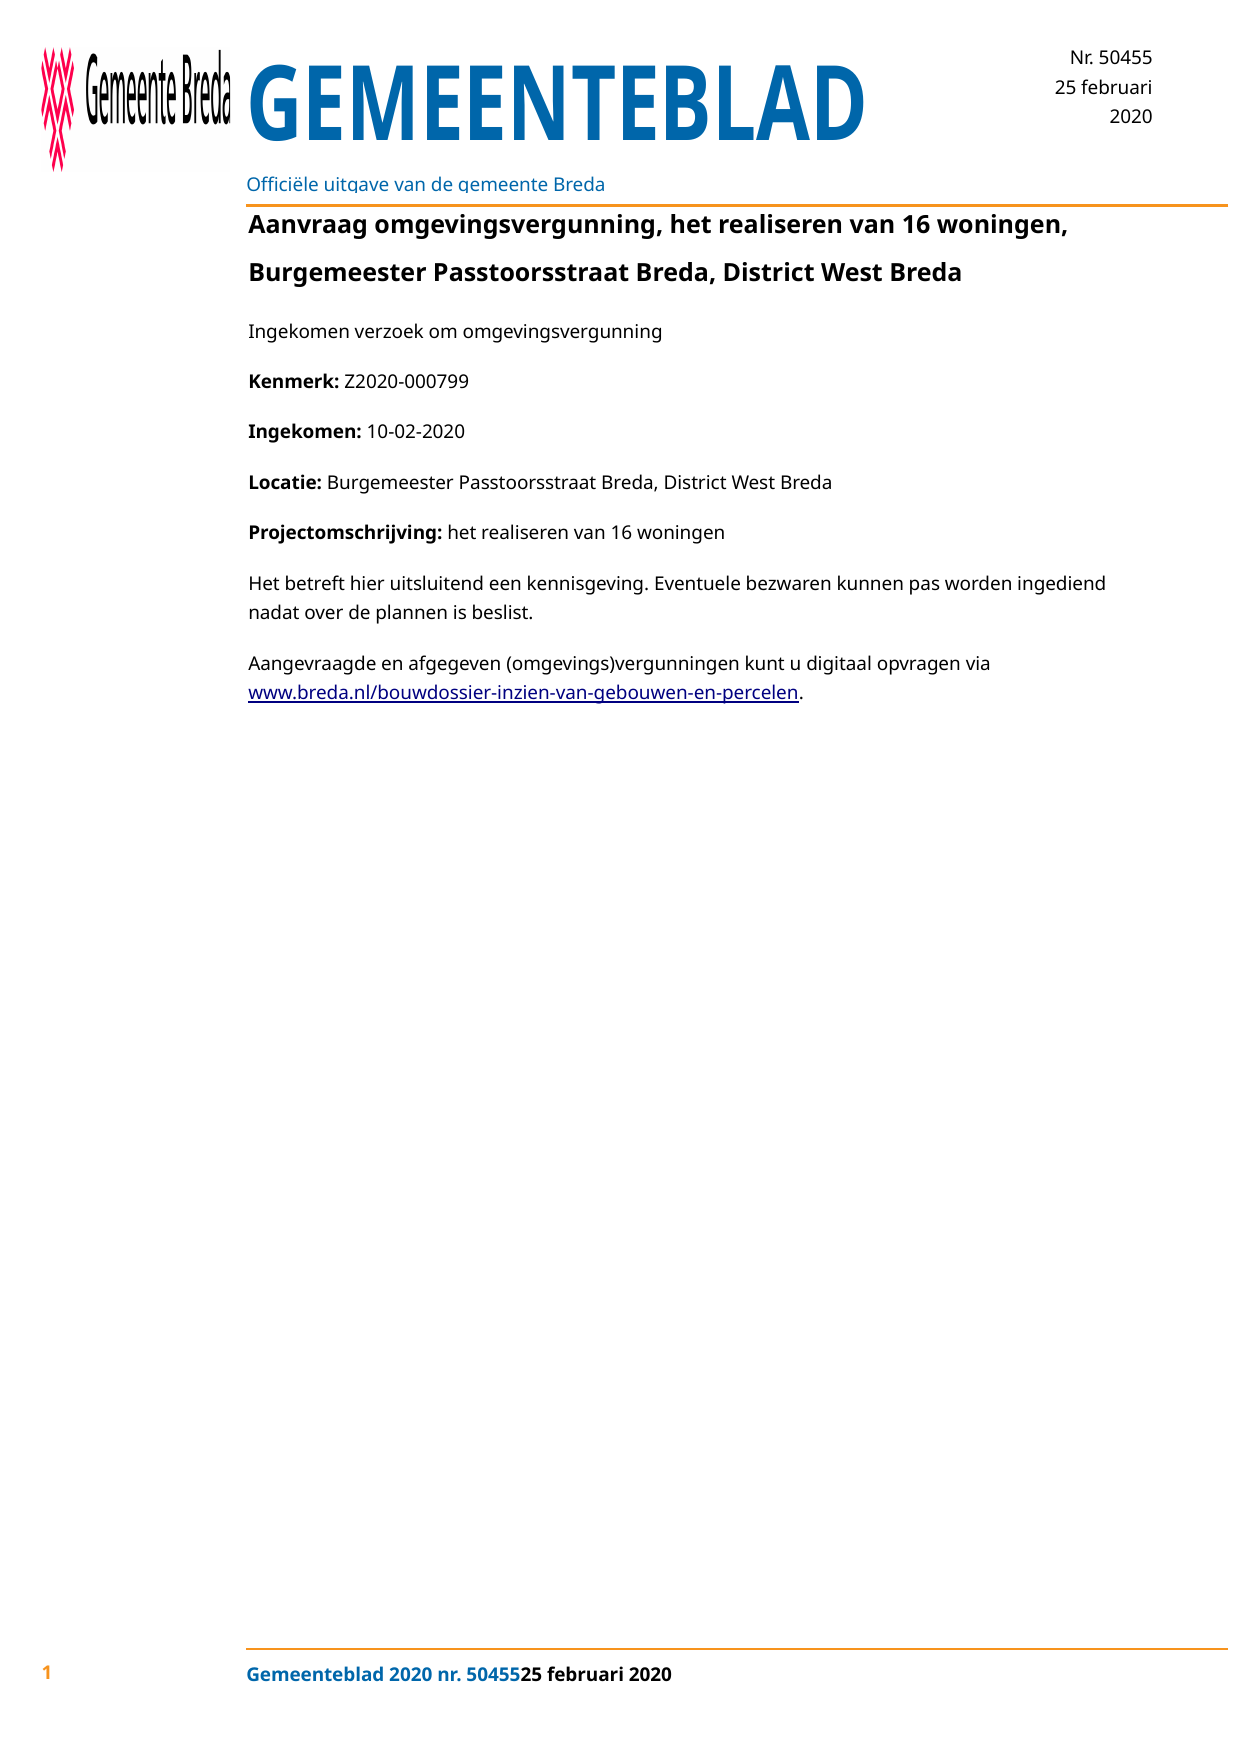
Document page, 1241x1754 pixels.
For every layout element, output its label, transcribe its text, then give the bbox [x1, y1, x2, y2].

text Kenmerk: Z2020-000799 [248, 368, 1152, 394]
text Projectomschrijving: het realiseren van 16 woningen [248, 519, 1152, 545]
picture [41, 47, 231, 172]
text Ingekomen verzoek om omgevingsvergunning [248, 318, 1152, 344]
text Het betreft hier uitsluitend een kennisgeving. Eventuele bezwaren kunnen pas worden ingediend nadat over de plannen is beslist. [248, 570, 1152, 625]
text Locatie: Burgemeester Passtoorsstraat Breda, District West Breda [248, 469, 1152, 495]
text Ingekomen: 10-02-2020 [248, 419, 1152, 444]
text Aanvraag omgevingsvergunning, het realiseren van 16 woningen, Burgemeester Passtoorsstraat Breda, District West Breda [248, 207, 1152, 288]
text Aangevraagde en afgegeven (omgevings)vergunningen kunt u digitaal opvragen via www.breda.nl/bouwdossier-inzien-van-gebouwen-en-percelen. [248, 650, 1152, 705]
